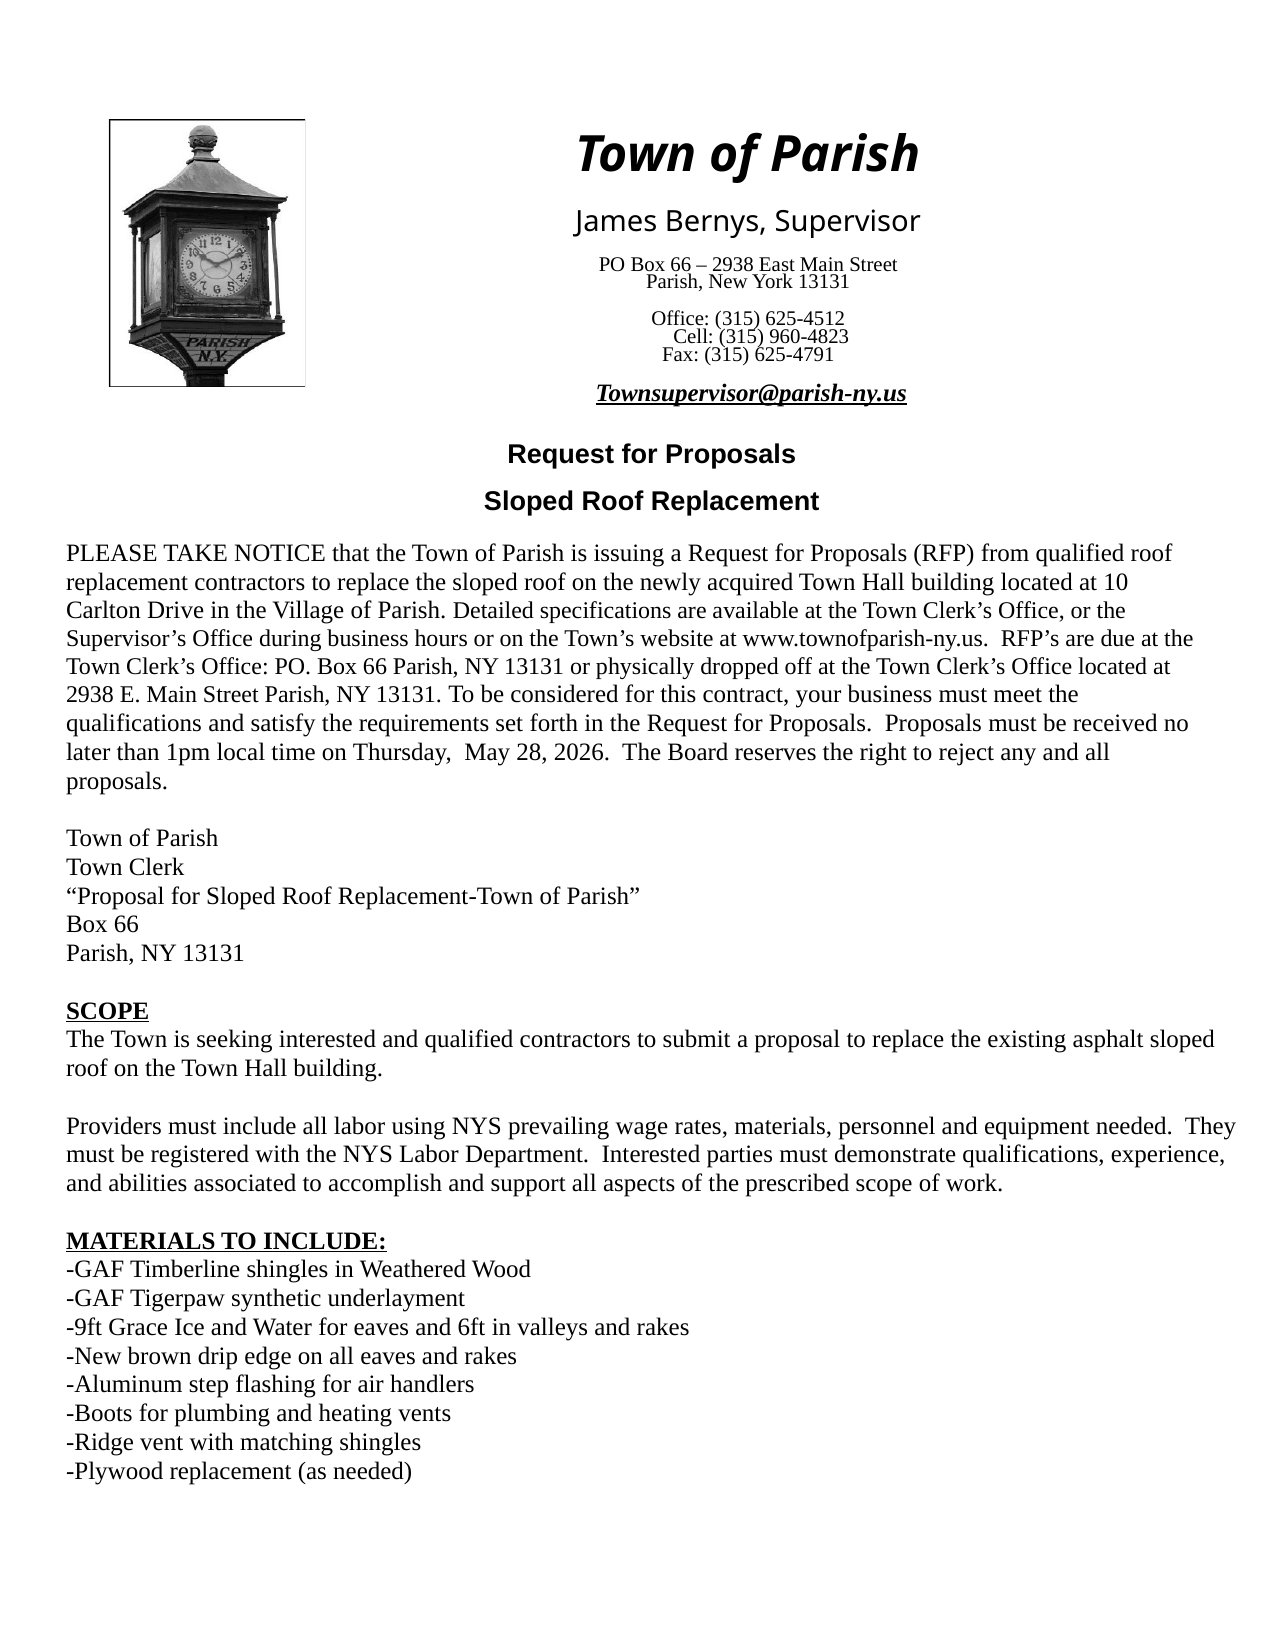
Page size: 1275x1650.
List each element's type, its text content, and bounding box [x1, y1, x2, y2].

text -GAF Tigerpaw synthetic underlayment [66, 1283, 1247, 1312]
text PO Box 66 – 2938 East Main Street [306, 257, 1191, 274]
text Parish, New York 13131 [306, 274, 1191, 293]
text -New brown drip edge on all eaves and rakes [66, 1341, 1247, 1369]
text PLEASE TAKE NOTICE that the Town of Parish is issuing a Request for Proposals (RFP) from qualified roof replacement contractors to replace the sloped roof on the newly acquired Town Hall building located at 10 Carlton Drive in the Village of Parish. Detailed specifications are available at the Town Clerk’s Office, or the Supervisor’s Office during business hours or on the Town’s website at www.townofparish-ny.us. RFP’s are due at the Town Clerk’s Office: PO. Box 66 Parish, NY 13131 or physically dropped off at the Town Clerk’s Office located at 2938 E. Main Street Parish, NY 13131. To be considered for this contract, your business must meet the qualifications and satisfy the requirements set forth in the Request for Proposals. Proposals must be received no later than 1pm local time on Thursday, May 28, 2026. The Board reserves the right to reject any and all proposals. [66, 538, 1200, 794]
text MATERIALS TO INCLUDE: [66, 1226, 1247, 1254]
text Fax: (315) 625-4791 [306, 347, 1191, 365]
text Sloped Roof Replacement [112, 491, 1191, 514]
text Providers must include all labor using NYS prevailing wage rates, materials, personnel and equipment needed. They must be registered with the NYS Labor Department. Interested parties must demonstrate qualifications, experience, and abilities associated to accomplish and support all aspects of the prescribed scope of work. [66, 1111, 1247, 1197]
text “Proposal for Sloped Roof Replacement-Town of Parish” [66, 881, 1247, 909]
text SCOPE [66, 996, 1247, 1024]
text -Boots for plumbing and heating vents [66, 1398, 1247, 1427]
text Request for Proposals [112, 444, 1191, 468]
text Cell: (315) 960-4823 [306, 329, 1191, 347]
text -Plywood replacement (as needed) [66, 1456, 1247, 1484]
text Town Clerk [66, 852, 1247, 881]
text James Bernys, Supervisor [306, 208, 1191, 237]
text -Ridge vent with matching shingles [66, 1427, 1247, 1456]
text Parish, NY 13131 [66, 938, 1247, 967]
picture [108, 119, 306, 387]
text Box 66 [66, 909, 1247, 938]
text Office: (315) 625-4512 [306, 311, 1191, 329]
text Townsupervisor@parish-ny.us [761, 384, 1191, 406]
text -GAF Timberline shingles in Weathered Wood [66, 1254, 1247, 1283]
text Townsupervisor@parish-ny.us [112, 384, 769, 406]
text Town of Parish [66, 823, 1247, 852]
text -9ft Grace Ice and Water for eaves and 6ft in valleys and rakes [66, 1312, 1247, 1341]
text The Town is seeking interested and qualified contractors to submit a proposal to replace the existing asphalt sloped roof on the Town Hall building. [66, 1024, 1247, 1082]
text Town of Parish [112, 118, 1191, 186]
text -Aluminum step flashing for air handlers [66, 1369, 1247, 1398]
